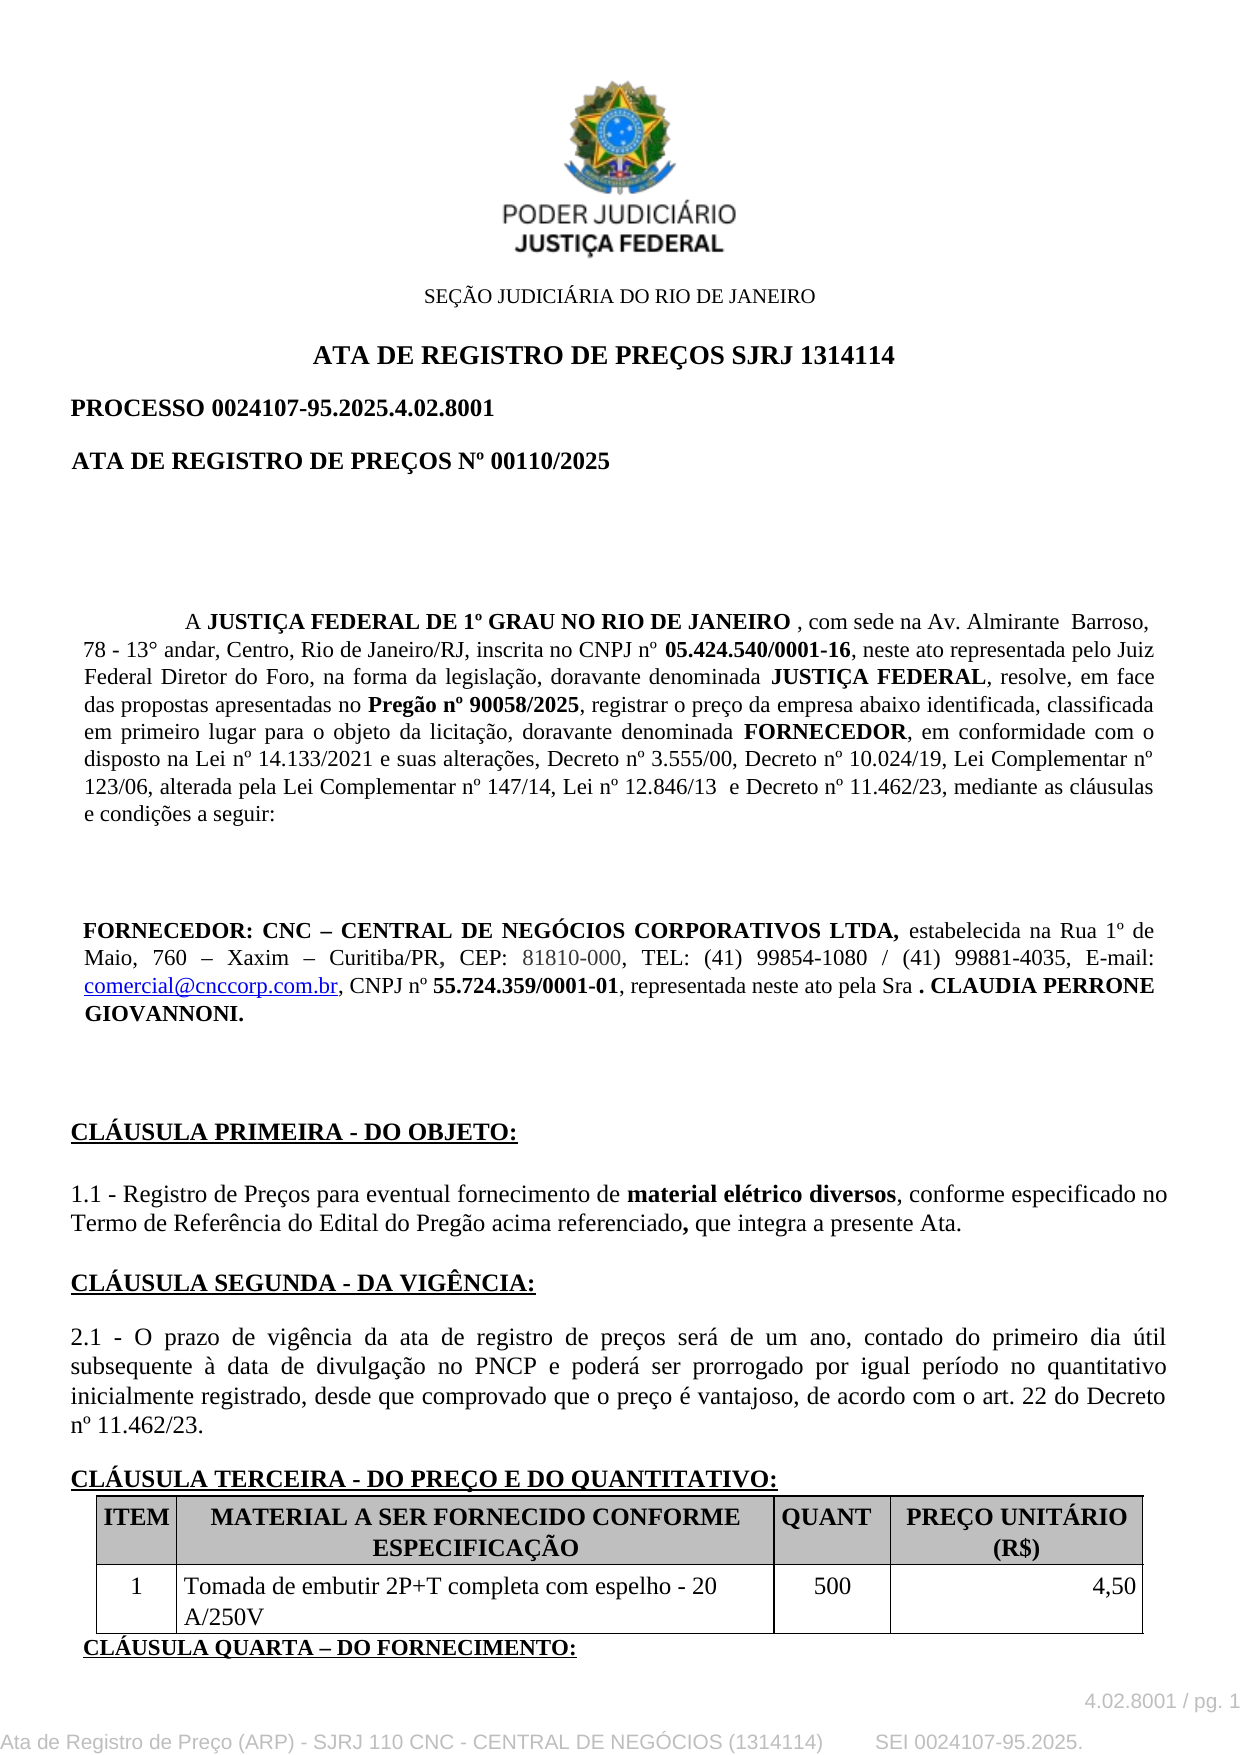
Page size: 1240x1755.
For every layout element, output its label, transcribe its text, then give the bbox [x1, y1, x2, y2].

table_cell Tomada de embutir 2P+T completa com espelho - 20 A/250V [177, 1565, 773, 1633]
text FORNECEDOR: CNC – CENTRAL DE NEGÓCIOS CORPORATIVOS LTDA, estabelecida na Rua 1º de Maio, 760 – Xaxim – Curitiba/PR, CEP: 81810-000, TEL: (41) 99854-1080 / (41) 99881-4035, E-mail: comercial@cnccorp.com.br, CNPJ nº 55.724.359/0001-01, representada neste ato pela Sra . CLAUDIA PERRONE [83, 917, 1155, 998]
subtitle ATA DE REGISTRO DE PREÇOS Nº 00110/2025 [71, 446, 1168, 475]
text CLÁUSULA QUARTA – DO FORNECIMENTO: [83, 1634, 1168, 1661]
text CLÁUSULA PRIMEIRA - DO OBJETO: [70, 1117, 1168, 1146]
text A JUSTIÇA FEDERAL DE 1º GRAU NO RIO DE JANEIRO , com sede na Av. Almirante Barroso, [72, 608, 1149, 634]
text 1.1 - Registro de Preços para eventual fornecimento de material elétrico diversos, conforme especificado no Termo de Referência do Edital do Pregão acima referenciado, que integra a presente Ata. [70, 1179, 1168, 1237]
text 78 - 13° andar, Centro, Rio de Janeiro/RJ, inscrita no CNPJ nº 05.424.540/0001-16, neste ato representada pelo Juiz Federal Diretor do Foro, na forma da legislação, doravante denominada JUSTIÇA FEDERAL, resolve, em face das propostas apresentadas no Pregão nº 90058/2025, registrar o preço da empresa abaixo identificada, classificada em primeiro lugar para o objeto da licitação, doravante denominada FORNECEDOR, em conformidade com o disposto na Lei nº 14.133/2021 e suas alterações, Decreto nº 3.555/00, Decreto nº 10.024/19, Lei Complementar nº 123/06, alterada pela Lei Complementar nº 147/14, Lei nº 12.846/13 e Decreto nº 11.462/23, mediante as cláusulas e condições a seguir: [83, 636, 1155, 827]
table_cell 500 [775, 1565, 890, 1633]
table_header MATERIAL A SER FORNECIDO CONFORME ESPECIFICAÇÃO [177, 1497, 773, 1564]
text GIOVANNONI. [84, 1000, 1168, 1026]
table_header QUANT [775, 1497, 890, 1564]
table_header PREÇO UNITÁRIO (R$) [891, 1497, 1142, 1564]
text SEÇÃO JUDICIÁRIA DO RIO DE JANEIRO [72, 284, 1168, 308]
text 2.1 - O prazo de vigência da ata de registro de preços será de um ano, contado do primeiro dia útil subsequente à data de divulgação no PNCP e poderá ser prorrogado por igual período no quantitativo inicialmente registrado, desde que comprovado que o preço é vantajoso, de acordo com o art. 22 do Decreto nº 11.462/23. [70, 1322, 1168, 1439]
text CLÁUSULA TERCEIRA - DO PREÇO E DO QUANTITATIVO: [70, 1464, 1168, 1493]
text PROCESSO 0024107-95.2025.4.02.8001 [70, 393, 1168, 422]
text ATA DE REGISTRO DE PREÇOS SJRJ 1314114 [72, 339, 1149, 370]
table_cell 4,50 [891, 1565, 1142, 1633]
table_cell 1 [97, 1565, 176, 1633]
table_header ITEM [97, 1497, 176, 1564]
text CLÁUSULA SEGUNDA - DA VIGÊNCIA: [70, 1268, 1168, 1297]
